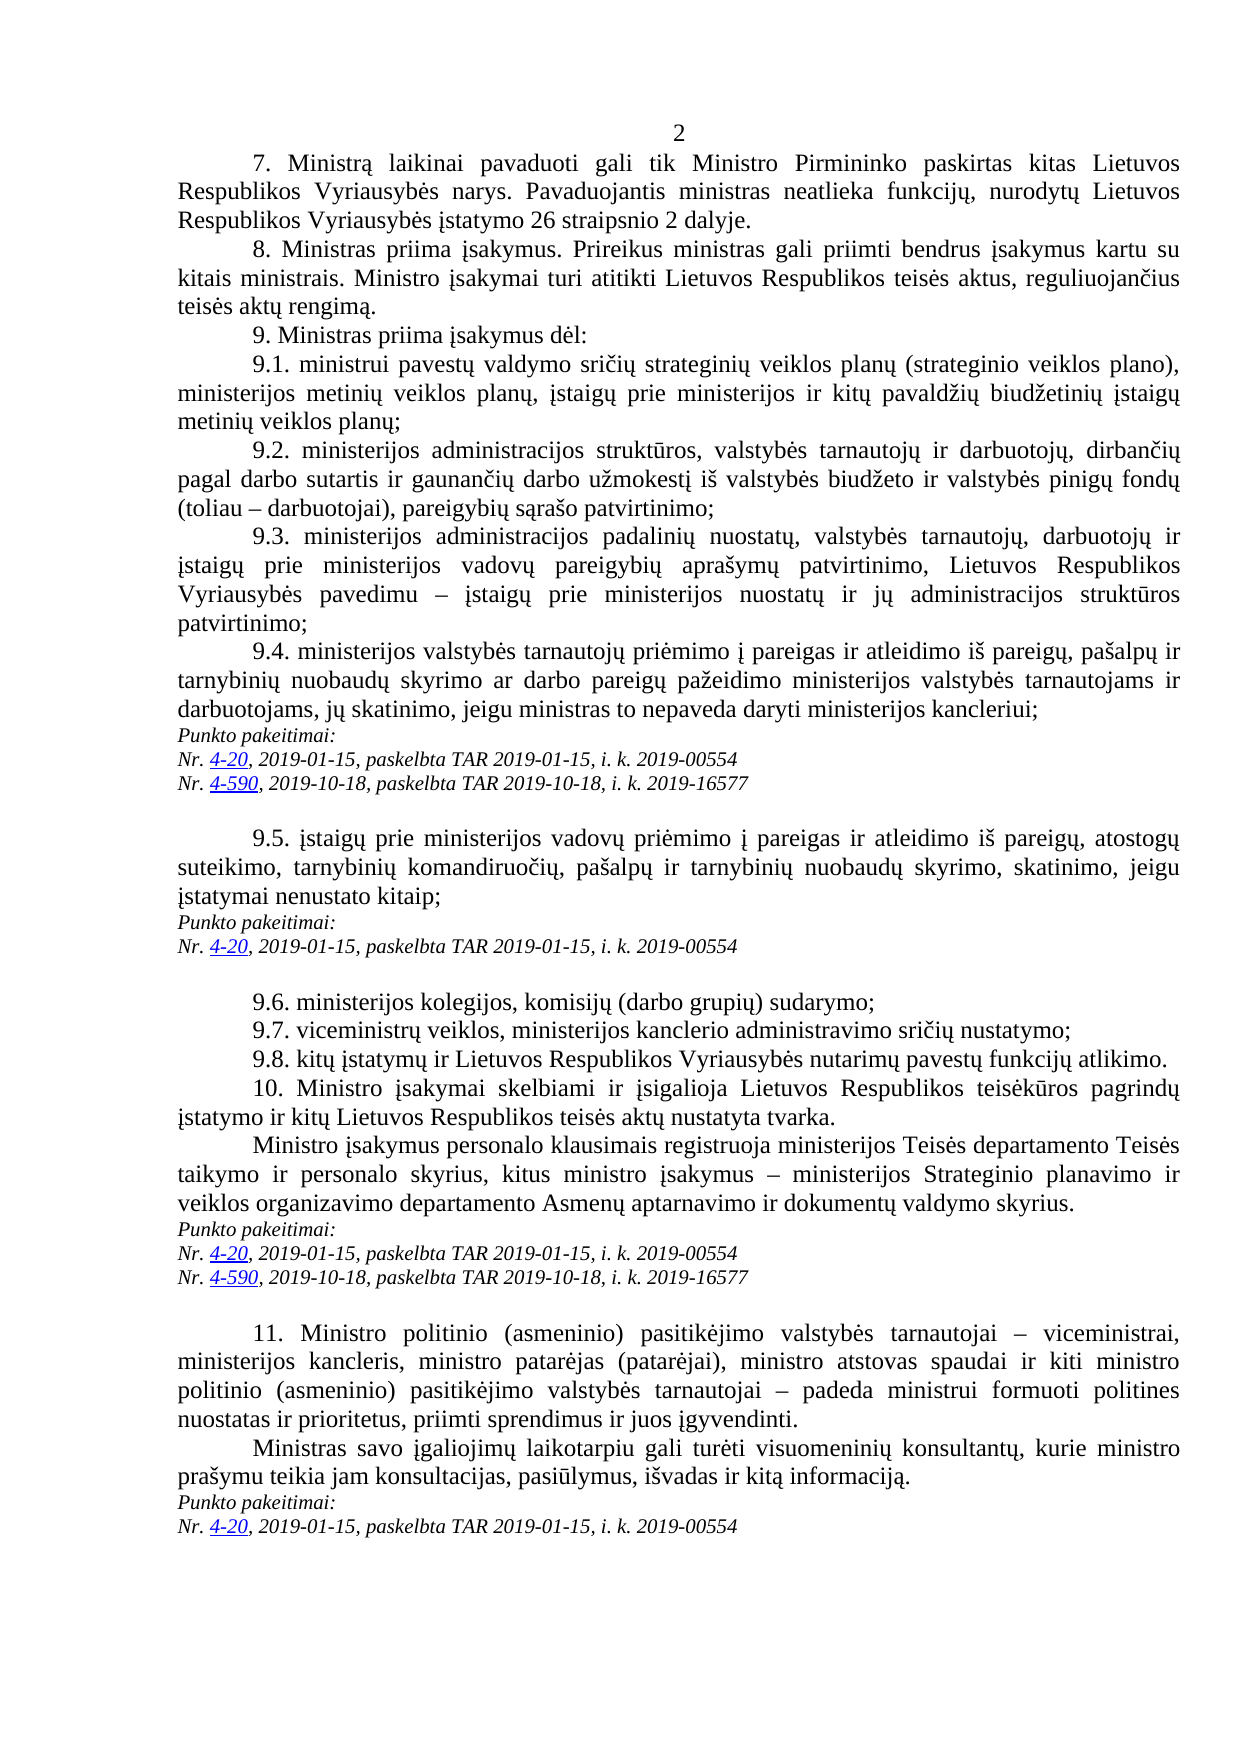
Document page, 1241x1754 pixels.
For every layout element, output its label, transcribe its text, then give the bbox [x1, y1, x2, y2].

text 9.2. ministerijos administracijos struktūros, valstybės tarnautojų ir darbuotojų, dirbančių pagal darbo sutartis ir gaunančių darbo užmokestį iš valstybės biudžeto ir valstybės pinigų fondų (toliau – darbuotojai), pareigybių sąrašo patvirtinimo; [177, 435, 1181, 521]
text 9.4. ministerijos valstybės tarnautojų priėmimo į pareigas ir atleidimo iš pareigų, pašalpų ir tarnybinių nuobaudų skyrimo ar darbo pareigų pažeidimo ministerijos valstybės tarnautojams ir darbuotojams, jų skatinimo, jeigu ministras to nepaveda daryti ministerijos kancleriui; [177, 636, 1181, 723]
text 11. Ministro politinio (asmeninio) pasitikėjimo valstybės tarnautojai – viceministrai, ministerijos kancleris, ministro patarėjas (patarėjai), ministro atstovas spaudai ir kiti ministro politinio (asmeninio) pasitikėjimo valstybės tarnautojai – padeda ministrui formuoti politines nuostatas ir prioritetus, priimti sprendimus ir juos įgyvendinti. [177, 1318, 1181, 1433]
text Nr. 4-20, 2019-01-15, paskelbta TAR 2019-01-15, i. k. 2019-00554 [177, 747, 1181, 771]
text Punkto pakeitimai: [177, 1217, 1181, 1241]
text Nr. 4-20, 2019-01-15, paskelbta TAR 2019-01-15, i. k. 2019-00554 [177, 1514, 1181, 1538]
text Punkto pakeitimai: [177, 910, 1181, 934]
text 7. Ministrą laikinai pavaduoti gali tik Ministro Pirmininko paskirtas kitas Lietuvos Respublikos Vyriausybės narys. Pavaduojantis ministras neatlieka funkcijų, nurodytų Lietuvos Respublikos Vyriausybės įstatymo 26 straipsnio 2 dalyje. [177, 148, 1181, 234]
text 9.8. kitų įstatymų ir Lietuvos Respublikos Vyriausybės nutarimų pavestų funkcijų atlikimo. [177, 1044, 1181, 1073]
text Ministras savo įgaliojimų laikotarpiu gali turėti visuomeninių konsultantų, kurie ministro prašymu teikia jam konsultacijas, pasiūlymus, išvadas ir kitą informaciją. [177, 1433, 1181, 1490]
text Nr. 4-20, 2019-01-15, paskelbta TAR 2019-01-15, i. k. 2019-00554 [177, 934, 1181, 958]
text Ministro įsakymus personalo klausimais registruoja ministerijos Teisės departamento Teisės taikymo ir personalo skyrius, kitus ministro įsakymus – ministerijos Strateginio planavimo ir veiklos organizavimo departamento Asmenų aptarnavimo ir dokumentų valdymo skyrius. [177, 1130, 1181, 1217]
text Nr. 4-20, 2019-01-15, paskelbta TAR 2019-01-15, i. k. 2019-00554 [177, 1241, 1181, 1265]
text Punkto pakeitimai: [177, 1490, 1181, 1514]
text 9.5. įstaigų prie ministerijos vadovų priėmimo į pareigas ir atleidimo iš pareigų, atostogų suteikimo, tarnybinių komandiruočių, pašalpų ir tarnybinių nuobaudų skyrimo, skatinimo, jeigu įstatymai nenustato kitaip; [177, 823, 1181, 910]
text Nr. 4-590, 2019-10-18, paskelbta TAR 2019-10-18, i. k. 2019-16577 [177, 771, 1181, 795]
text 9.7. viceministrų veiklos, ministerijos kanclerio administravimo sričių nustatymo; [177, 1015, 1181, 1044]
text Punkto pakeitimai: [177, 723, 1181, 747]
text 10. Ministro įsakymai skelbiami ir įsigalioja Lietuvos Respublikos teisėkūros pagrindų įstatymo ir kitų Lietuvos Respublikos teisės aktų nustatyta tvarka. [177, 1073, 1181, 1130]
text 9.1. ministrui pavestų valdymo sričių strateginių veiklos planų (strateginio veiklos plano), ministerijos metinių veiklos planų, įstaigų prie ministerijos ir kitų pavaldžių biudžetinių įstaigų metinių veiklos planų; [177, 349, 1181, 435]
text 9.6. ministerijos kolegijos, komisijų (darbo grupių) sudarymo; [177, 987, 1181, 1015]
text 9. Ministras priima įsakymus dėl: [177, 320, 1181, 349]
text Nr. 4-590, 2019-10-18, paskelbta TAR 2019-10-18, i. k. 2019-16577 [177, 1265, 1181, 1289]
text 9.3. ministerijos administracijos padalinių nuostatų, valstybės tarnautojų, darbuotojų ir įstaigų prie ministerijos vadovų pareigybių aprašymų patvirtinimo, Lietuvos Respublikos Vyriausybės pavedimu – įstaigų prie ministerijos nuostatų ir jų administracijos struktūros patvirtinimo; [177, 521, 1181, 636]
text 8. Ministras priima įsakymus. Prireikus ministras gali priimti bendrus įsakymus kartu su kitais ministrais. Ministro įsakymai turi atitikti Lietuvos Respublikos teisės aktus, reguliuojančius teisės aktų rengimą. [177, 234, 1181, 320]
